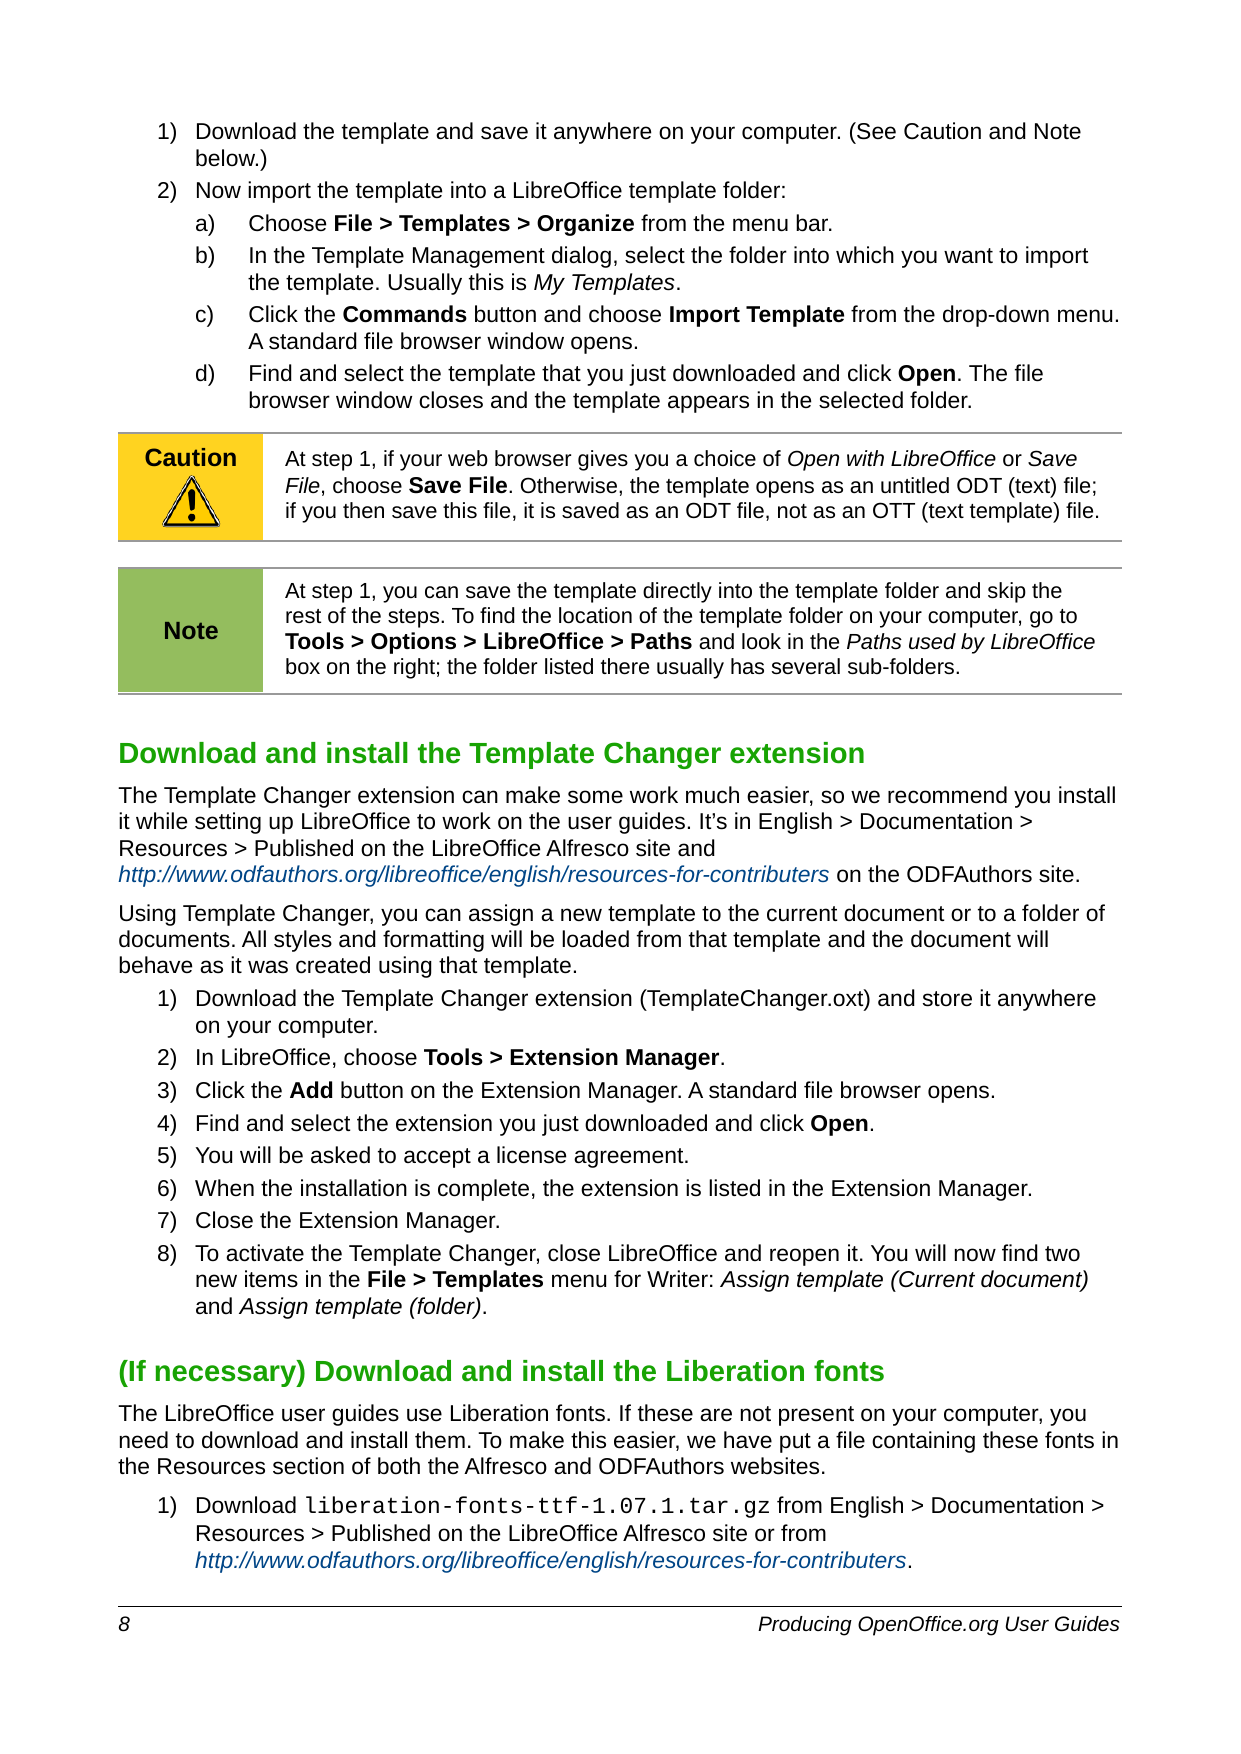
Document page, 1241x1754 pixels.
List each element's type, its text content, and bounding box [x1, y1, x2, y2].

text The LibreOffice user guides use Liberation fonts. If these are not present on your computer, you need to download and install them. To make this easier, we have put a file containing these fonts in the Resources section of both the Alfresco and ODFAuthors websites. [118, 1400, 1122, 1479]
list In LibreOffice, choose Tools > Extension Manager. [177, 1044, 1122, 1071]
list To activate the Template Changer, close LibreOffice and reopen it. You will now find two new items in the File > Templates menu for Writer: Assign template (Current document) and Assign template (folder). [177, 1240, 1122, 1319]
list Close the Extension Manager. [177, 1207, 1122, 1234]
subtitle Download and install the Template Changer extension [118, 736, 1122, 769]
subtitle (If necessary) Download and install the Liberation fonts [118, 1354, 1122, 1388]
list In the Template Management dialog, select the folder into which you want to import the template. Usually this is My Templates. [195, 242, 1122, 295]
list Click the Commands button and choose Import Template from the drop-down menu. A standard file browser window opens. [195, 301, 1122, 354]
list Download the template and save it anywhere on your computer. (See Caution and Note below.) [177, 118, 1122, 171]
list Find and select the template that you just downloaded and click Open. The file browser window closes and the template appears in the selected folder. [195, 360, 1122, 413]
table_header Caution [118, 434, 263, 540]
list Find and select the extension you just downloaded and click Open. [177, 1109, 1122, 1136]
list Click the Add button on the Extension Manager. A standard file browser opens. [177, 1077, 1122, 1103]
table_header At step 1, you can save the template directly into the template folder and skip the rest of the steps. To find the location of the template folder on your computer, go to Tools > Options > LibreOffice > Paths and look in the Paths used by LibreOffice box on the right; the folder listed there usually has several sub-folders. [264, 569, 1122, 692]
list You will be asked to accept a license agreement. [177, 1142, 1122, 1168]
table_header Note [118, 569, 263, 692]
list When the installation is complete, the extension is listed in the Extension Manager. [177, 1175, 1122, 1201]
list Using Template Changer, you can assign a new template to the current document or to a folder of documents. All styles and formatting will be loaded from that template and the document will behave as it was created using that template. [118, 900, 1122, 979]
list Choose File > Templates > Organize from the menu bar. [195, 210, 1122, 236]
text The Template Changer extension can make some work much easier, so we recommend you install it while setting up LibreOffice to work on the user guides. It’s in English > Documentation > Resources > Published on the LibreOffice Alfresco site and http://www.odfauthors.org/libreoffice/english/resources-for-contributers on the ODFAuthors site. [118, 782, 1122, 887]
picture [158, 471, 224, 531]
list Now import the template into a LibreOffice template folder: [177, 177, 1122, 203]
list Download the Template Changer extension (TemplateChanger.oxt) and store it anywhere on your computer. [177, 985, 1122, 1038]
table_header At step 1, if your web browser gives you a choice of Open with LibreOffice or Save File, choose Save File. Otherwise, the template opens as an untitled ODT (text) file; if you then save this file, it is saved as an ODT file, not as an OTT (text template) file. [264, 434, 1122, 540]
list Download liberation-fonts-ttf-1.07.1.tar.gz from English > Documentation > Resources > Published on the LibreOffice Alfresco site or from http://www.odfauthors.org/libreoffice/english/resources-for-contributers. [177, 1492, 1122, 1573]
